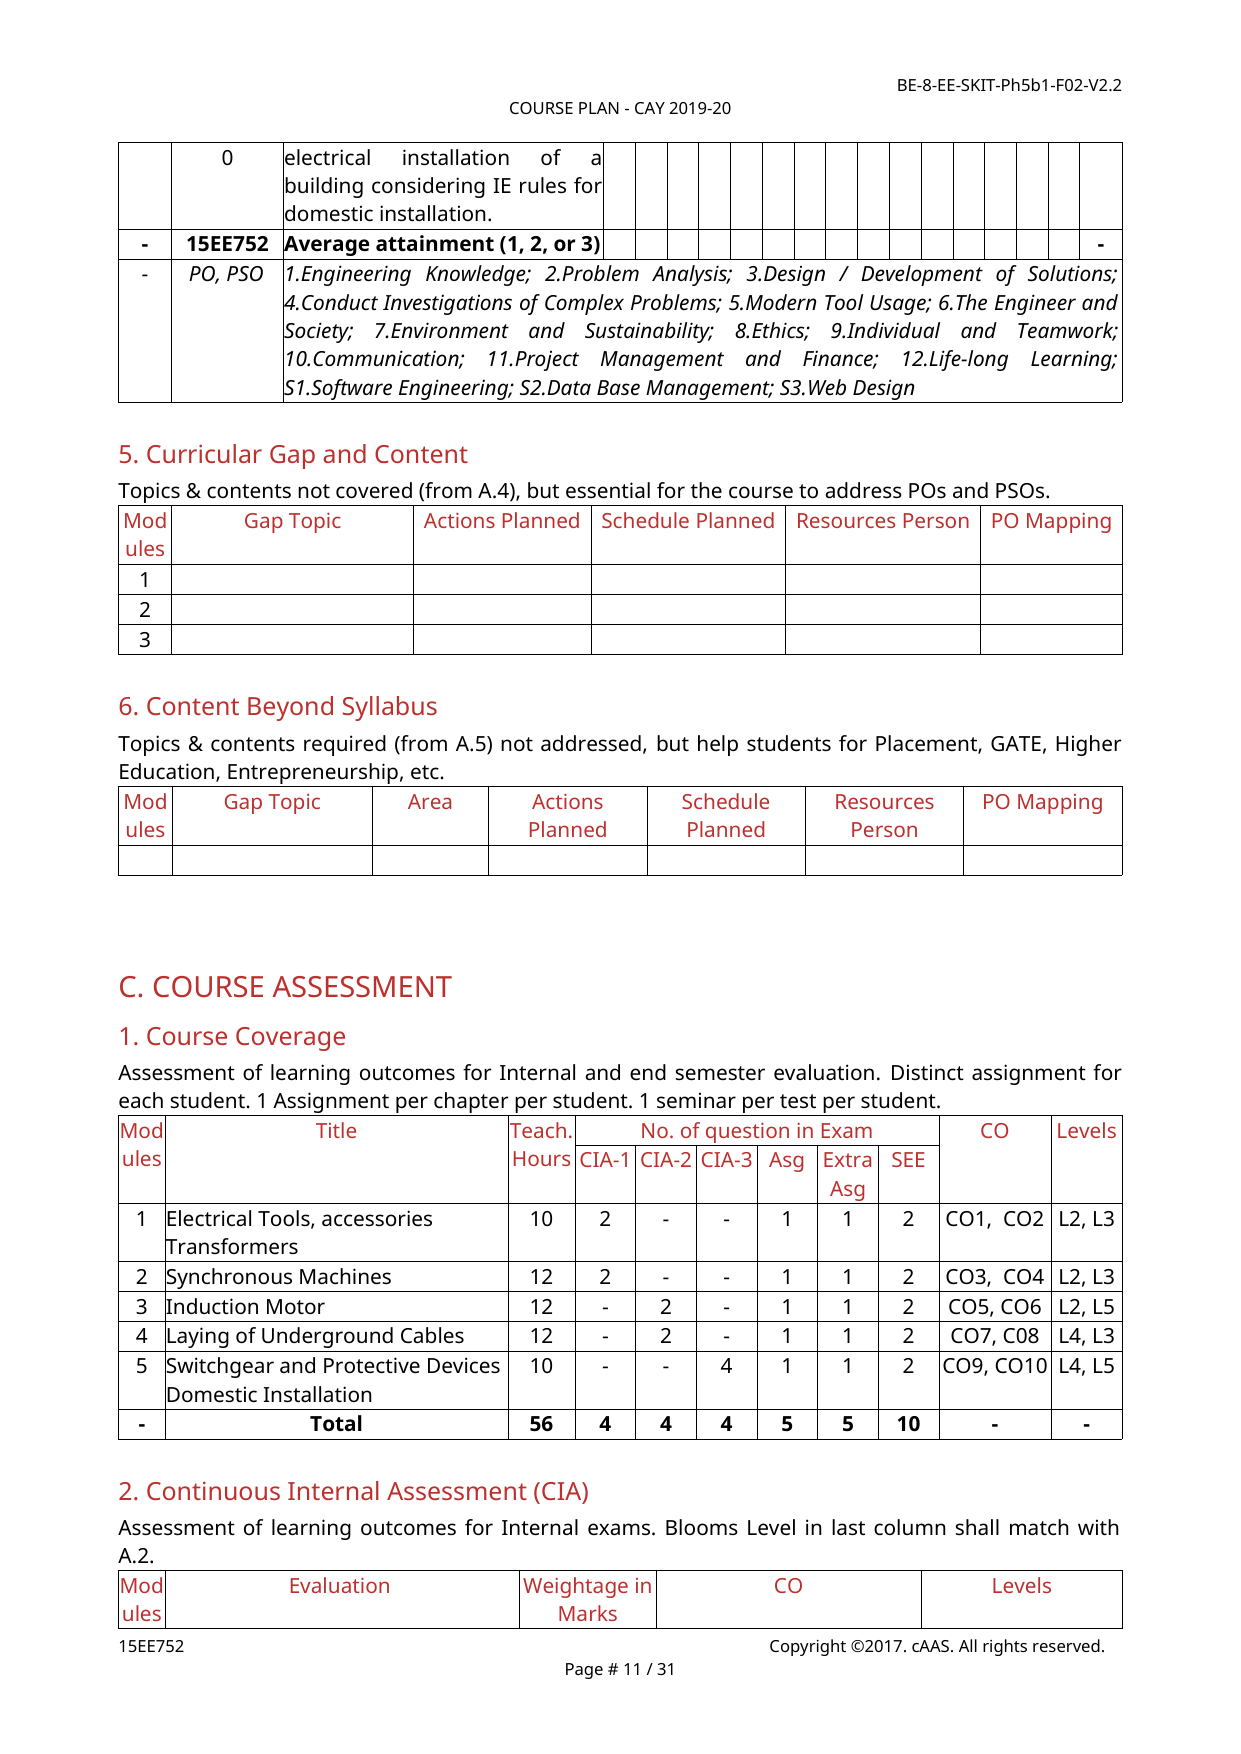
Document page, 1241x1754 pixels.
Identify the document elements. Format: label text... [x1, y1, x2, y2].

table_cell 1 [818, 1322, 878, 1351]
table_cell [731, 230, 762, 258]
table_cell CIA-1 [576, 1146, 635, 1203]
table_cell [786, 595, 980, 624]
table_cell Total [166, 1410, 508, 1439]
table_cell 5 [818, 1410, 878, 1439]
table_cell 2 [576, 1204, 635, 1261]
table_cell CO1, CO2 [940, 1204, 1051, 1261]
table_cell [636, 230, 667, 258]
table_cell - [119, 1410, 165, 1439]
table_cell [858, 143, 889, 229]
table_cell Laying of Underground Cables [166, 1322, 508, 1351]
table_cell [636, 143, 667, 229]
table_cell [172, 625, 413, 654]
table_header Resources Person [786, 506, 980, 563]
table_cell - [576, 1292, 635, 1321]
table_cell [826, 143, 857, 229]
table_cell 1 [119, 1204, 165, 1261]
table_cell [763, 143, 794, 229]
table_header Schedule Planned [592, 506, 785, 563]
table_header Gap Topic [173, 787, 372, 844]
table_header Gap Topic [172, 506, 413, 563]
table_cell 12 [509, 1262, 575, 1291]
table_cell [985, 230, 1016, 258]
table_cell [668, 143, 698, 229]
table_cell [922, 143, 953, 229]
table_cell Average attainment (1, 2, or 3) [284, 230, 603, 258]
table_cell [373, 846, 488, 875]
table_cell - [119, 230, 171, 258]
table_header Actions Planned [414, 506, 591, 563]
table_cell [668, 230, 698, 258]
table_cell L2, L5 [1052, 1292, 1122, 1321]
table_cell [954, 143, 984, 229]
table_cell 0 [172, 143, 283, 229]
table_cell [981, 565, 1122, 594]
table_header Evaluation [166, 1571, 519, 1628]
table_cell 1 [818, 1352, 878, 1409]
table_cell - [1080, 230, 1122, 258]
table_cell Switchgear and Protective Devices Domestic Installation [166, 1352, 508, 1409]
table_cell [858, 230, 889, 258]
table_cell L2, L3 [1052, 1262, 1122, 1291]
table_cell 1.Engineering Knowledge; 2.Problem Analysis; 3.Design / Development of Solutions; 4.Conduct Investigations of Complex Problems; 5.Modern Tool Usage; 6.The Engineer and Society; 7.Environment and Sustainability; 8.Ethics; 9.Individual and Teamwork; 10.Communication; 11.Project Management and Finance; 12.Life-long Learning; S1.Software Engineering; S2.Data Base Management; S3.Web Design [284, 260, 1122, 402]
table_cell 10 [509, 1204, 575, 1261]
text Topics & contents not covered (from A.4), but essential for the course to address POs and PSOs. [118, 476, 1122, 505]
table_cell [172, 565, 413, 594]
table_cell 1 [119, 565, 171, 594]
table_cell 2 [879, 1352, 939, 1409]
table_cell [981, 625, 1122, 654]
table_cell 1 [758, 1292, 817, 1321]
table_header Modules [119, 506, 171, 563]
table_cell [1017, 143, 1048, 229]
text Assessment of learning outcomes for Internal exams. Blooms Level in last column shall match with A.2. [118, 1513, 1122, 1570]
table_cell - [940, 1410, 1051, 1439]
subtitle 5. Curricular Gap and Content [118, 436, 1122, 471]
table_cell [119, 846, 172, 875]
table_cell 1 [758, 1352, 817, 1409]
table_cell [985, 143, 1016, 229]
table_cell [592, 595, 785, 624]
table_cell 5 [119, 1352, 165, 1409]
table_cell - [697, 1262, 757, 1291]
table_cell - [697, 1322, 757, 1351]
table_cell [699, 143, 730, 229]
table_cell [172, 595, 413, 624]
table_cell [890, 230, 921, 258]
table_cell 12 [509, 1322, 575, 1351]
table_cell [489, 846, 647, 875]
table_cell 4 [697, 1352, 757, 1409]
table_cell - [697, 1204, 757, 1261]
table_cell 2 [636, 1322, 696, 1351]
table_cell 10 [879, 1410, 939, 1439]
table_cell Electrical Tools, accessories Transformers [166, 1204, 508, 1261]
subtitle 1. Course Coverage [118, 1018, 1122, 1052]
table_cell - [1052, 1410, 1122, 1439]
table_cell [806, 846, 963, 875]
table_cell 56 [509, 1410, 575, 1439]
table_header Modules [119, 1116, 165, 1203]
table_cell [731, 143, 762, 229]
table_cell [1049, 230, 1079, 258]
text Assessment of learning outcomes for Internal and end semester evaluation. Distinct assignment for each student. 1 Assignment per chapter per student. 1 seminar per test per student. [118, 1058, 1122, 1115]
table_cell [414, 625, 591, 654]
table_header Teach. Hours [509, 1116, 575, 1203]
text Topics & contents required (from A.5) not addressed, but help students for Placement, GATE, Higher Education, Entrepreneurship, etc. [118, 729, 1122, 786]
table_header Title [166, 1116, 508, 1203]
table_cell [604, 143, 635, 229]
table_cell [699, 230, 730, 258]
table_cell [414, 565, 591, 594]
table_cell - [636, 1352, 696, 1409]
table_header PO Mapping [964, 787, 1122, 844]
table_cell CO9, CO10 [940, 1352, 1051, 1409]
table_cell [890, 143, 921, 229]
table_cell 4 [576, 1410, 635, 1439]
table_cell 1 [818, 1292, 878, 1321]
table_cell [922, 230, 953, 258]
table_cell [592, 625, 785, 654]
table_cell - [697, 1292, 757, 1321]
table_cell [1080, 143, 1122, 229]
table_cell 4 [636, 1410, 696, 1439]
table_header Modules [119, 1571, 165, 1628]
table_cell CO7, C08 [940, 1322, 1051, 1351]
table_header Levels [922, 1571, 1122, 1628]
table_cell [119, 143, 171, 229]
table_cell 12 [509, 1292, 575, 1321]
table_cell 2 [119, 1262, 165, 1291]
table_header CO [940, 1116, 1051, 1203]
table_cell 1 [818, 1262, 878, 1291]
table_cell [954, 230, 984, 258]
table_cell L4, L5 [1052, 1352, 1122, 1409]
table_header Modules [119, 787, 172, 844]
table_cell [795, 143, 825, 229]
table_cell SEE [879, 1146, 939, 1203]
table_cell [786, 625, 980, 654]
table_header CO [657, 1571, 921, 1628]
table_cell - [636, 1262, 696, 1291]
table_cell 3 [119, 625, 171, 654]
table_cell CIA-3 [697, 1146, 757, 1203]
table_cell [763, 230, 794, 258]
table_cell [1017, 230, 1048, 258]
table_cell CO3, CO4 [940, 1262, 1051, 1291]
table_header No. of question in Exam [576, 1116, 939, 1145]
table_cell 2 [636, 1292, 696, 1321]
table_cell - [119, 260, 171, 402]
table_cell [964, 846, 1122, 875]
table_cell 4 [119, 1322, 165, 1351]
table_cell [414, 595, 591, 624]
table_cell PO, PSO [172, 260, 283, 402]
table_cell 1 [758, 1204, 817, 1261]
table_cell [1049, 143, 1079, 229]
table_cell L2, L3 [1052, 1204, 1122, 1261]
table_cell 1 [758, 1322, 817, 1351]
table_header Resources Person [806, 787, 963, 844]
table_header Actions Planned [489, 787, 647, 844]
table_cell 1 [758, 1262, 817, 1291]
table_header Area [373, 787, 488, 844]
table_cell 2 [576, 1262, 635, 1291]
table_cell [786, 565, 980, 594]
table_cell [173, 846, 372, 875]
table_cell Induction Motor [166, 1292, 508, 1321]
table_cell [981, 595, 1122, 624]
table_header Weightage in Marks [520, 1571, 656, 1628]
table_cell 2 [119, 595, 171, 624]
table_cell 10 [509, 1352, 575, 1409]
table_cell Synchronous Machines [166, 1262, 508, 1291]
table_cell L4, L3 [1052, 1322, 1122, 1351]
table_cell 2 [879, 1204, 939, 1261]
table_cell [795, 230, 825, 258]
table_cell 4 [697, 1410, 757, 1439]
table_cell 2 [879, 1262, 939, 1291]
table_cell - [576, 1352, 635, 1409]
table_header Schedule Planned [648, 787, 805, 844]
table_cell 15EE752 [172, 230, 283, 258]
table_header PO Mapping [981, 506, 1122, 563]
table_cell - [636, 1204, 696, 1261]
subtitle 6. Content Beyond Syllabus [118, 689, 1122, 723]
table_cell [604, 230, 635, 258]
table_header Levels [1052, 1116, 1122, 1203]
table_cell 1 [818, 1204, 878, 1261]
table_cell 2 [879, 1292, 939, 1321]
table_cell CIA-2 [636, 1146, 696, 1203]
table_cell - [576, 1322, 635, 1351]
subtitle 2. Continuous Internal Assessment (CIA) [118, 1473, 1122, 1507]
table_cell [826, 230, 857, 258]
table_cell [648, 846, 805, 875]
table_cell 3 [119, 1292, 165, 1321]
subtitle C. COURSE ASSESSMENT [118, 967, 1122, 1006]
table_cell 5 [758, 1410, 817, 1439]
table_cell 2 [879, 1322, 939, 1351]
table_cell Asg [758, 1146, 817, 1203]
table_cell electrical installation of a building considering IE rules for domestic installation. [284, 143, 603, 229]
table_cell [592, 565, 785, 594]
table_cell Extra Asg [818, 1146, 878, 1203]
table_cell CO5, CO6 [940, 1292, 1051, 1321]
